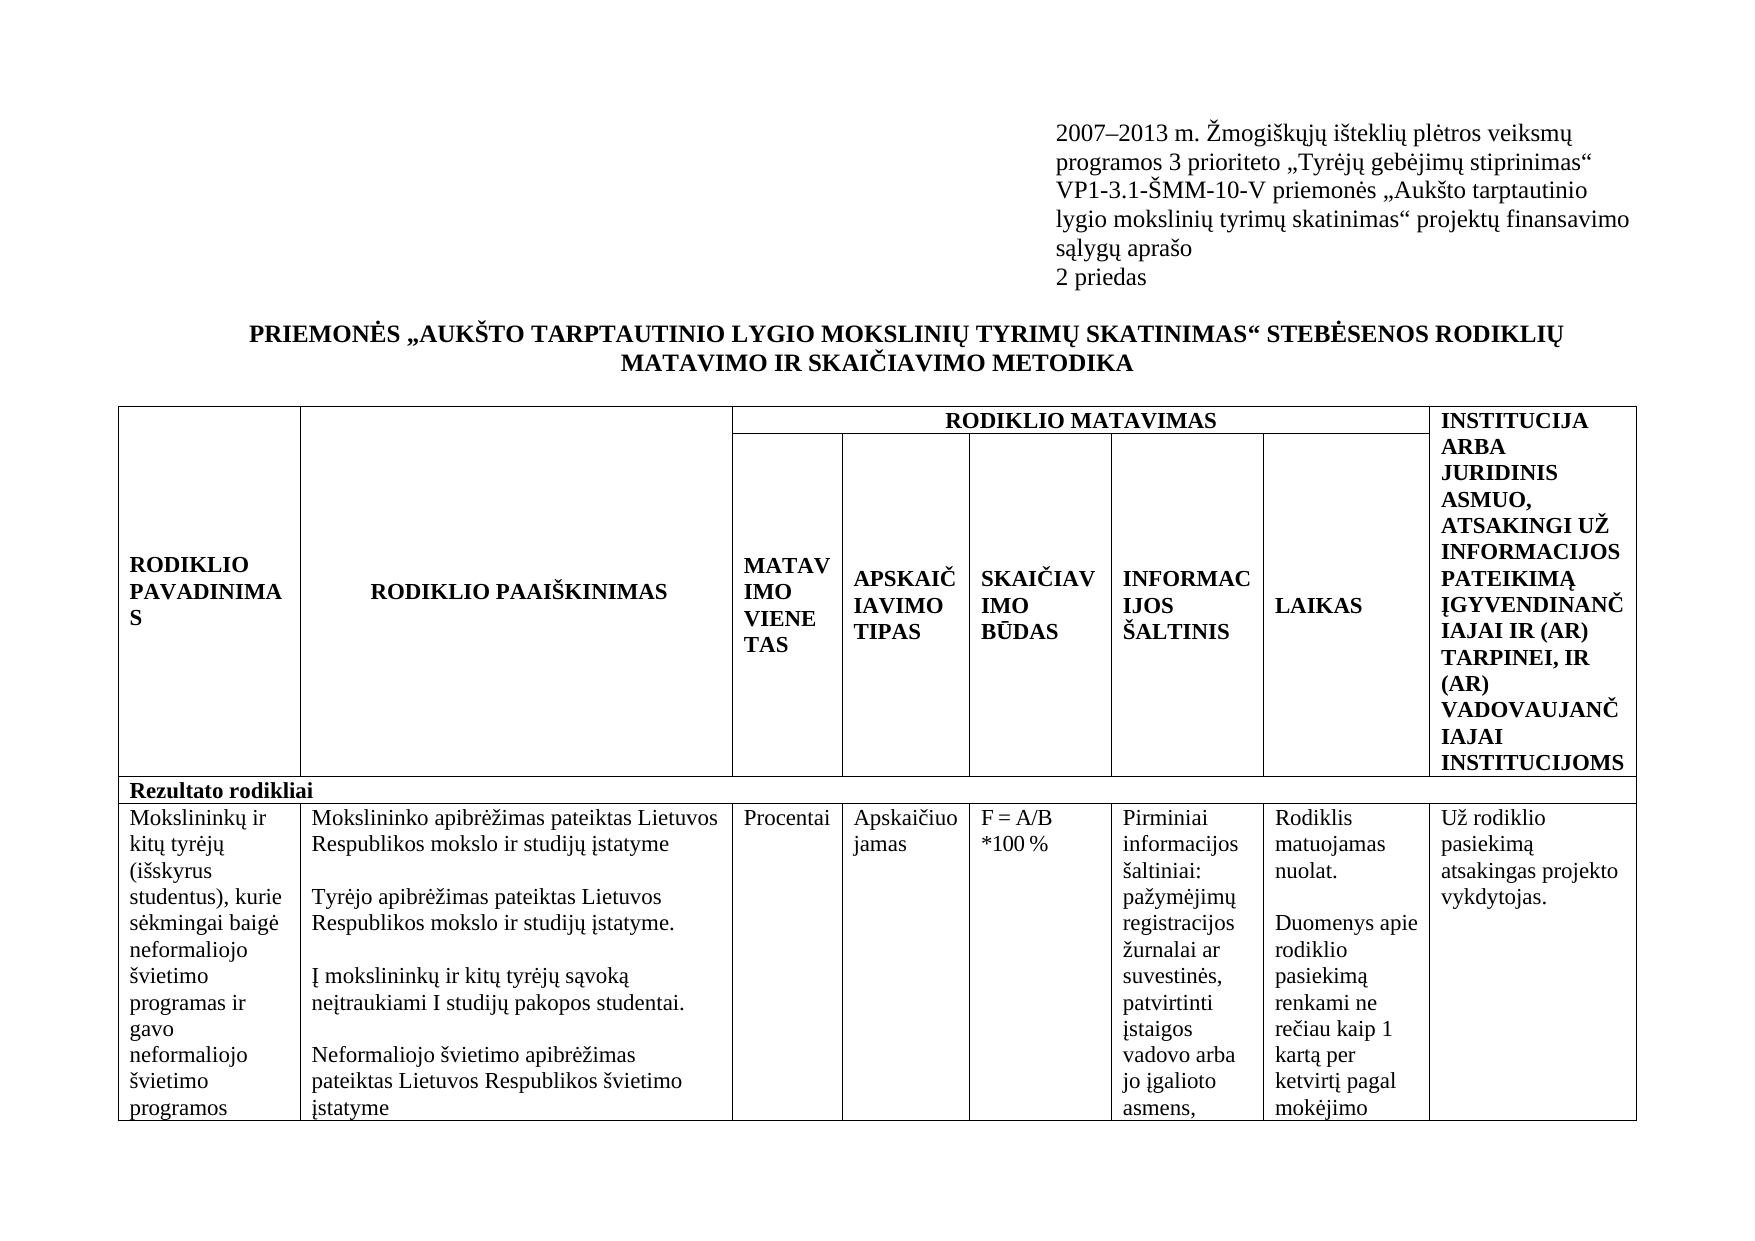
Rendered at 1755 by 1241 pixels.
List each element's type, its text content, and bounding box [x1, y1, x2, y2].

text programos 3 prioriteto „Tyrėjų gebėjimų stiprinimas“ [1056, 147, 1636, 176]
text sąlygų aprašo [1056, 233, 1636, 262]
table_cell SKAIČIAVIMO BŪDAS [970, 434, 1111, 776]
table_cell Rezultato rodikliai [119, 777, 1636, 803]
text lygio mokslinių tyrimų skatinimas“ projektų finansavimo [1056, 204, 1636, 233]
text 2 priedas [1056, 262, 1636, 291]
table_cell Mokslininko apibrėžimas pateiktas Lietuvos Respublikos mokslo ir studijų įstatyme Tyrėjo apibrėžimas pateiktas Lietuvos Respublikos mokslo ir studijų įstatyme. Į mokslininkų ir kitų tyrėjų sąvoką neįtraukiami I studijų pakopos studentai. Neformaliojo švietimo apibrėžimas pateiktas Lietuvos Respublikos švietimo įstatyme [301, 804, 732, 1120]
table_header Institucija arba juridinis asmuo, atsakingi už informacijos pateikimą ĮGYVENDINANČIAJAI IR (AR) TARPINEI, IR (AR) VADOVAUJANČIAJAI INSTITUCIJOMS [1430, 407, 1636, 776]
table_cell Pirminiai informacijos šaltiniai: pažymėjimų registracijos žurnalai ar suvestinės, patvirtinti įstaigos vadovo arba jo įgalioto asmens, [1112, 804, 1263, 1120]
table_cell Procentai [733, 804, 842, 1120]
text VP1-3.1-ŠMM-10-V priemonės „Aukšto tarptautinio [1056, 176, 1636, 204]
table_cell MATAVIMO VIENETAS [733, 434, 842, 776]
text 2007–2013 m. Žmogiškųjų išteklių plėtros veiksmų [1056, 118, 1636, 147]
table_cell F = A/B *100 % [970, 804, 1111, 1120]
table_cell Apskaičiuojamas [843, 804, 969, 1120]
text PRIEMONĖS „AUKŠTO TARPTAUTINIO LYGIO MOKSLINIŲ TYRIMŲ SKATINIMAS“ STEBĖSENOS RODIKLIŲ matavimo ir skaičiavimo metodika [118, 319, 1636, 377]
table_cell APSKAIČIAVIMO TIPAS [843, 434, 969, 776]
table_cell Rodiklis matuojamas nuolat. Duomenys apie rodiklio pasiekimą renkami ne rečiau kaip 1 kartą per ketvirtį pagal mokėjimo [1264, 804, 1429, 1120]
table_cell INFORMACIJOS ŠALTINIS [1112, 434, 1263, 776]
table_header RODIKLIO PAAIŠKINIMAS [301, 407, 732, 776]
table_header RODIKLIO MATAVIMAS [733, 407, 1429, 433]
table_cell Mokslininkų ir kitų tyrėjų (išskyrus studentus), kurie sėkmingai baigė neformaliojo švietimo programas ir gavo neformaliojo švietimo programos [119, 804, 300, 1120]
table_header RODIKLIO PAVADINIMAS [119, 407, 300, 776]
table_cell Už rodiklio pasiekimą atsakingas projekto vykdytojas. [1430, 804, 1636, 1120]
table_cell LAIKAS [1264, 434, 1429, 776]
